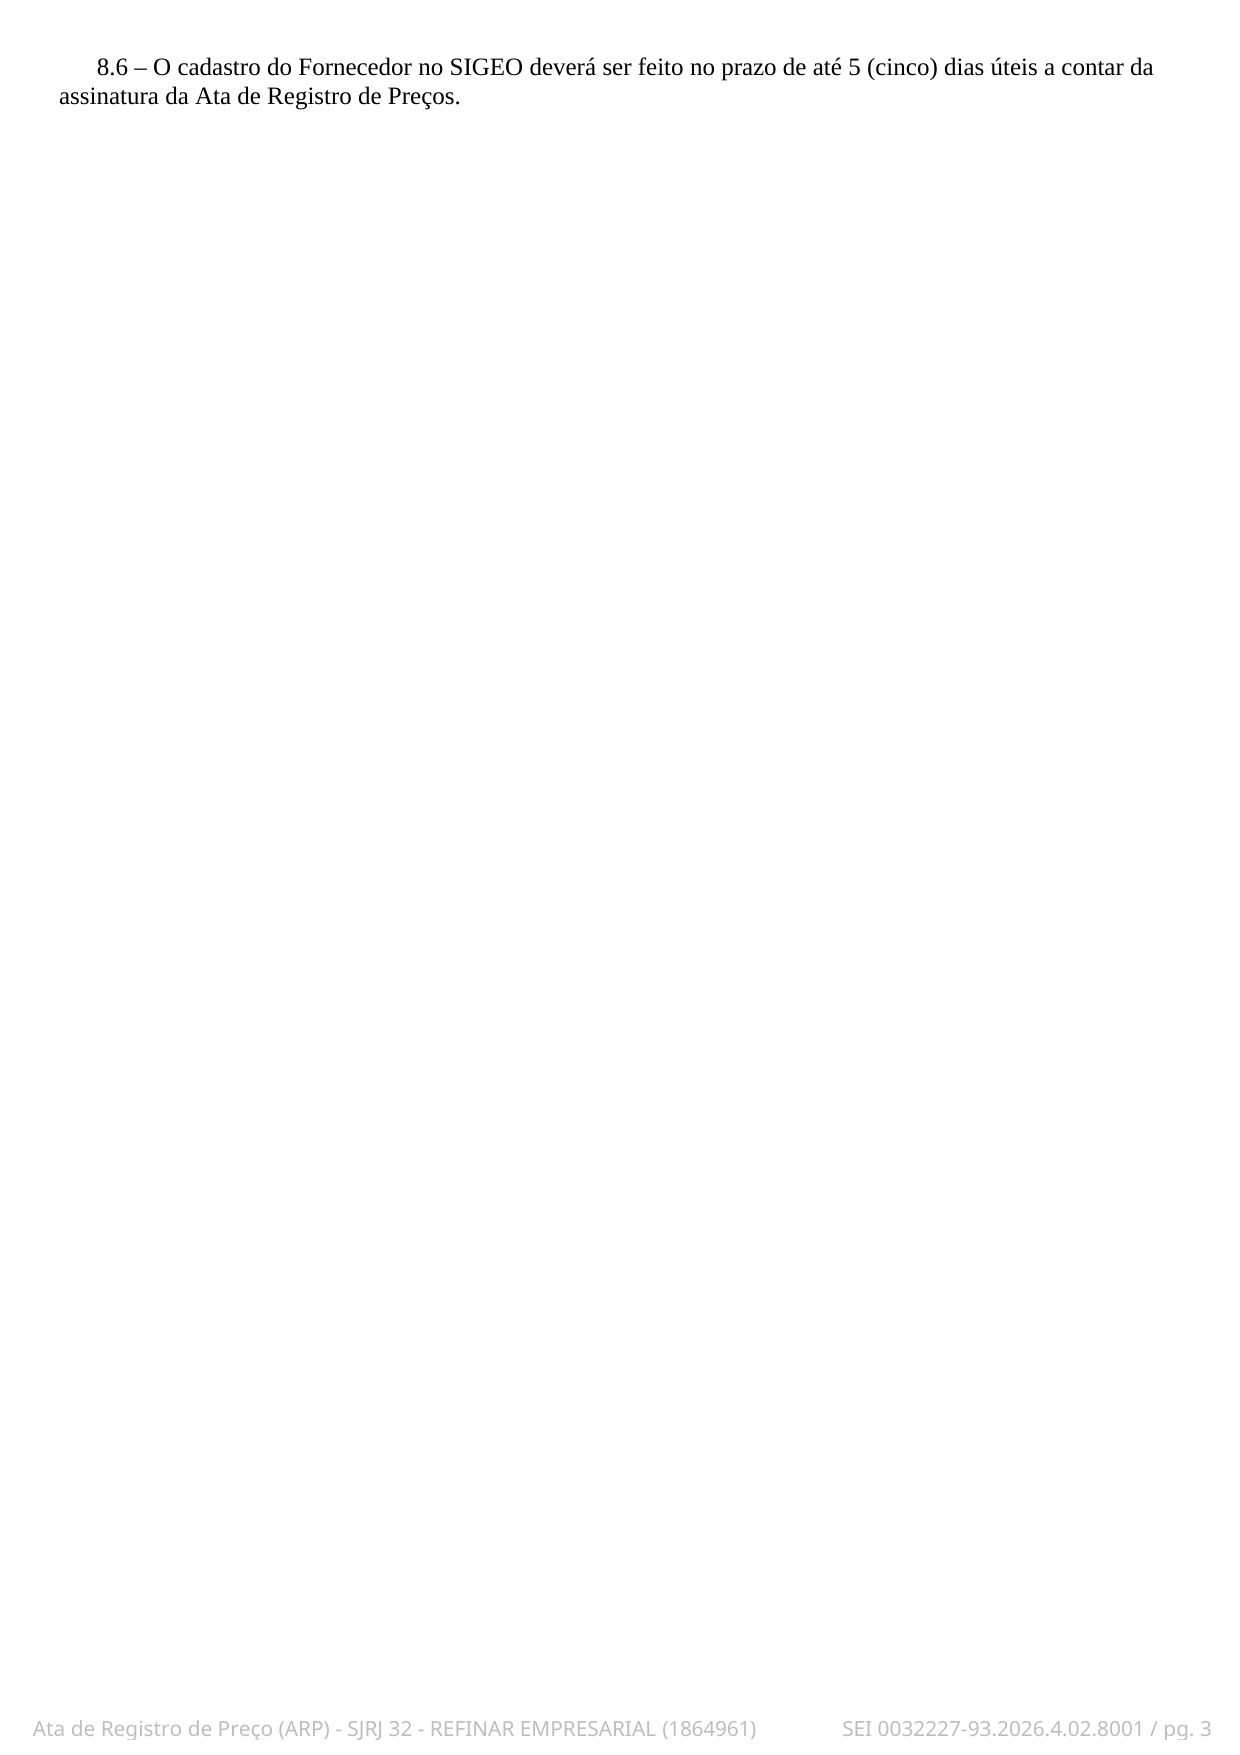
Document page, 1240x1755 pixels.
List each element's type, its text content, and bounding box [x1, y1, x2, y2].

list – O cadastro do Fornecedor no SIGEO deverá ser feito no prazo de até 5 (cinco) dias úteis a contar da assinatura da Ata de Registro de Preços. [59, 52, 1167, 109]
